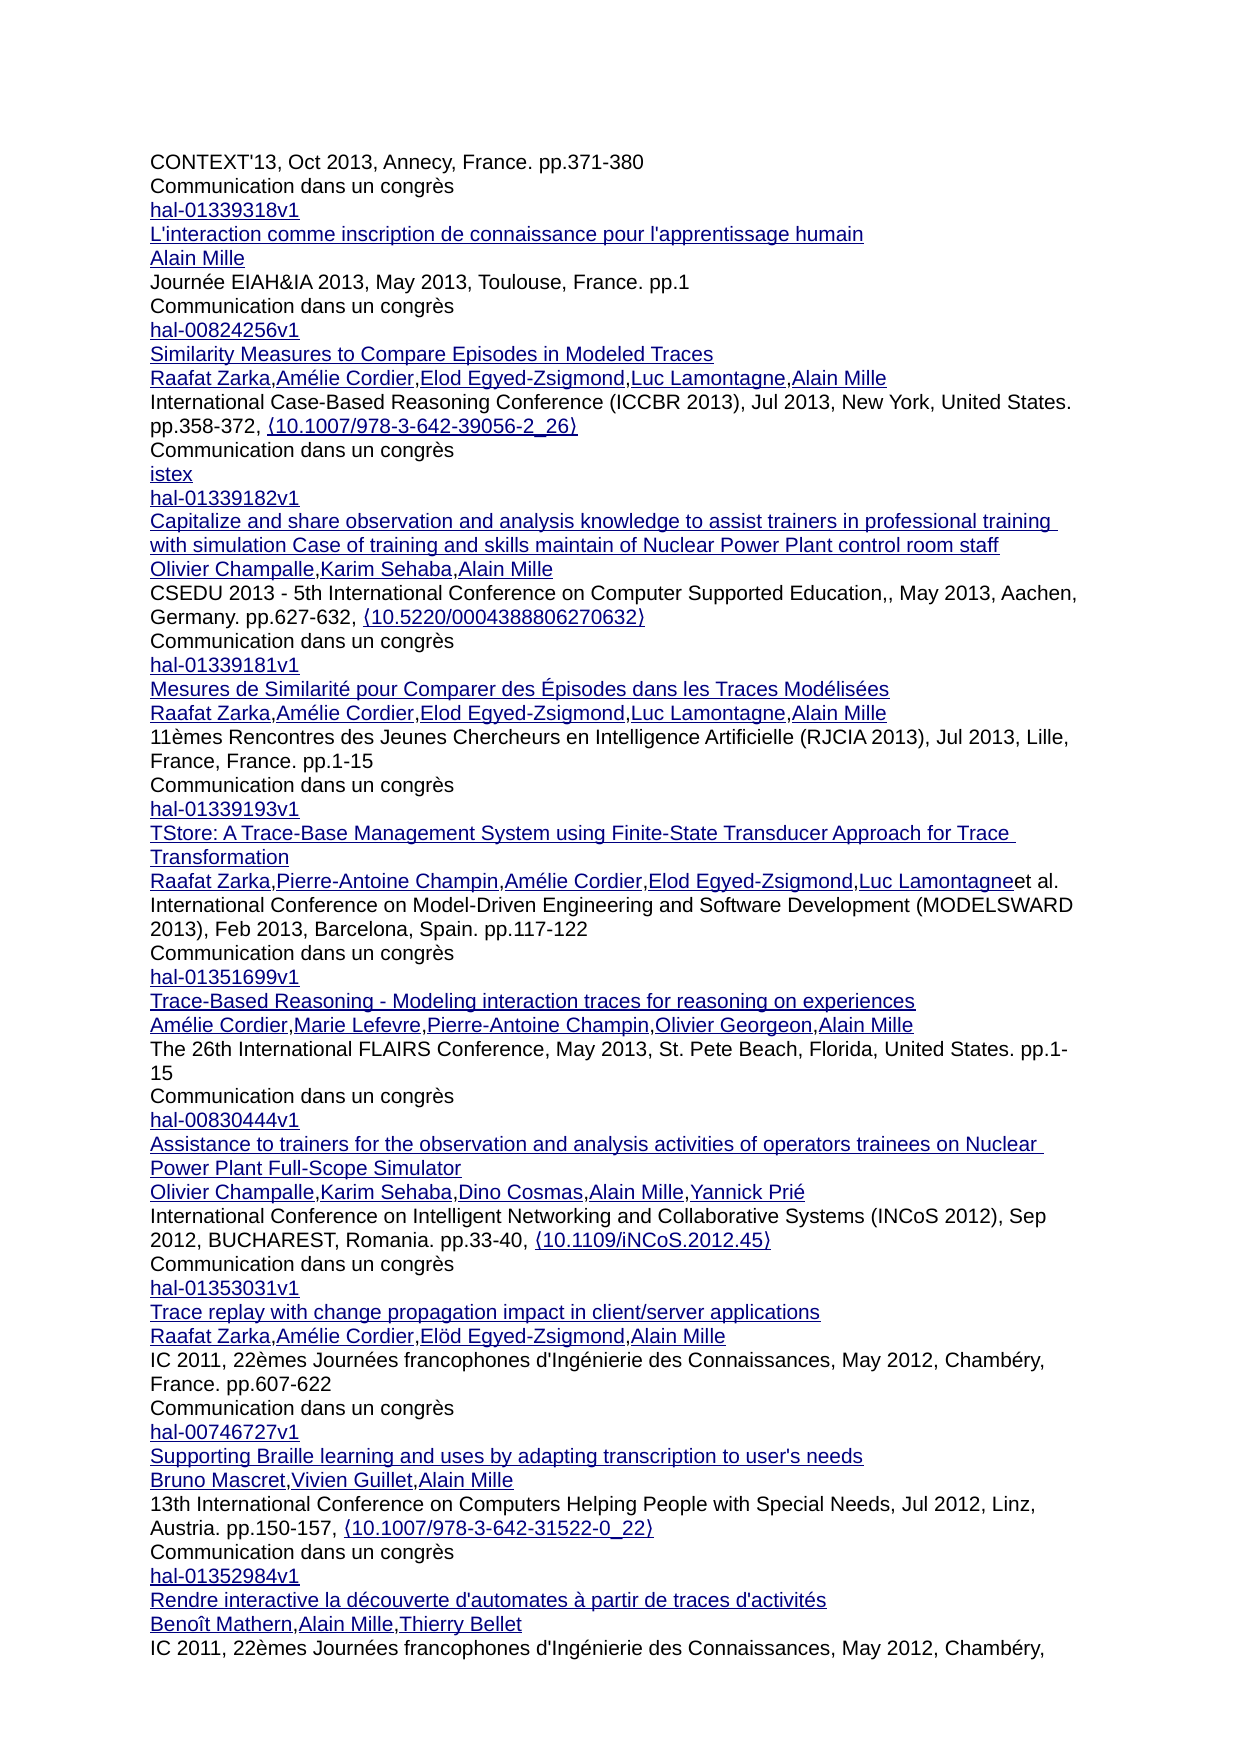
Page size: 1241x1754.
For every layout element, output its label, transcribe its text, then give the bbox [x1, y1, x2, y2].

table_cell Mesures de Similarité pour Comparer des Épisodes dans les Traces Modélisées Raafat Zarka,Amélie Cordier,Elod Egyed-Zsigmond,Luc Lamontagne,Alain Mille 11èmes Rencontres des Jeunes Chercheurs en Intelligence Artificielle (RJCIA 2013), Jul 2013, Lille, France, France. pp.1-15 Communication dans un congrès hal-01339193v1 [150, 677, 1090, 821]
table_cell Trace replay with change propagation impact in client/server applications Raafat Zarka,Amélie Cordier,Elöd Egyed-Zsigmond,Alain Mille IC 2011, 22èmes Journées francophones d'Ingénierie des Connaissances, May 2012, Chambéry, France. pp.607-622 Communication dans un congrès hal-00746727v1 [150, 1300, 1090, 1444]
table_cell Similarity Measures to Compare Episodes in Modeled Traces Raafat Zarka,Amélie Cordier,Elod Egyed-Zsigmond,Luc Lamontagne,Alain Mille International Case-Based Reasoning Conference (ICCBR 2013), Jul 2013, New York, United States. pp.358-372, ⟨10.1007/978-3-642-39056-2_26⟩ Communication dans un congrès istex hal-01339182v1 [150, 342, 1090, 509]
table_cell Assistance to trainers for the observation and analysis activities of operators trainees on Nuclear Power Plant Full-Scope Simulator Olivier Champalle,Karim Sehaba,Dino Cosmas,Alain Mille,Yannick Prié International Conference on Intelligent Networking and Collaborative Systems (INCoS 2012), Sep 2012, BUCHAREST, Romania. pp.33-40, ⟨10.1109/iNCoS.2012.45⟩ Communication dans un congrès hal-01353031v1 [150, 1132, 1090, 1300]
table_cell L'interaction comme inscription de connaissance pour l'apprentissage humain Alain Mille Journée EIAH&IA 2013, May 2013, Toulouse, France. pp.1 Communication dans un congrès hal-00824256v1 [150, 222, 1090, 342]
table_cell Trace-Based Reasoning - Modeling interaction traces for reasoning on experiences Amélie Cordier,Marie Lefevre,Pierre-Antoine Champin,Olivier Georgeon,Alain Mille The 26th International FLAIRS Conference, May 2013, St. Pete Beach, Florida, United States. pp.1-15 Communication dans un congrès hal-00830444v1 [150, 989, 1090, 1132]
table_cell Capitalize and share observation and analysis knowledge to assist trainers in professional training with simulation Case of training and skills maintain of Nuclear Power Plant control room staff Olivier Champalle,Karim Sehaba,Alain Mille CSEDU 2013 - 5th International Conference on Computer Supported Education,, May 2013, Aachen, Germany. pp.627-632, ⟨10.5220/0004388806270632⟩ Communication dans un congrès hal-01339181v1 [150, 509, 1090, 677]
table_cell TStore: A Trace-Base Management System using Finite-State Transducer Approach for Trace Transformation Raafat Zarka,Pierre-Antoine Champin,Amélie Cordier,Elod Egyed-Zsigmond,Luc Lamontagneet al. International Conference on Model-Driven Engineering and Software Development (MODELSWARD 2013), Feb 2013, Barcelona, Spain. pp.117-122 Communication dans un congrès hal-01351699v1 [150, 821, 1090, 988]
table_cell Supporting Braille learning and uses by adapting transcription to user's needs Bruno Mascret,Vivien Guillet,Alain Mille 13th International Conference on Computers Helping People with Special Needs, Jul 2012, Linz, Austria. pp.150-157, ⟨10.1007/978-3-642-31522-0_22⟩ Communication dans un congrès hal-01352984v1 [150, 1444, 1090, 1587]
table_cell CONTEXT'13, Oct 2013, Annecy, France. pp.371-380 Communication dans un congrès hal-01339318v1 [150, 150, 1090, 222]
table_cell Rendre interactive la découverte d'automates à partir de traces d'activités Benoît Mathern,Alain Mille,Thierry Bellet IC 2011, 22èmes Journées francophones d'Ingénierie des Connaissances, May 2012, Chambéry, [150, 1588, 1090, 1659]
